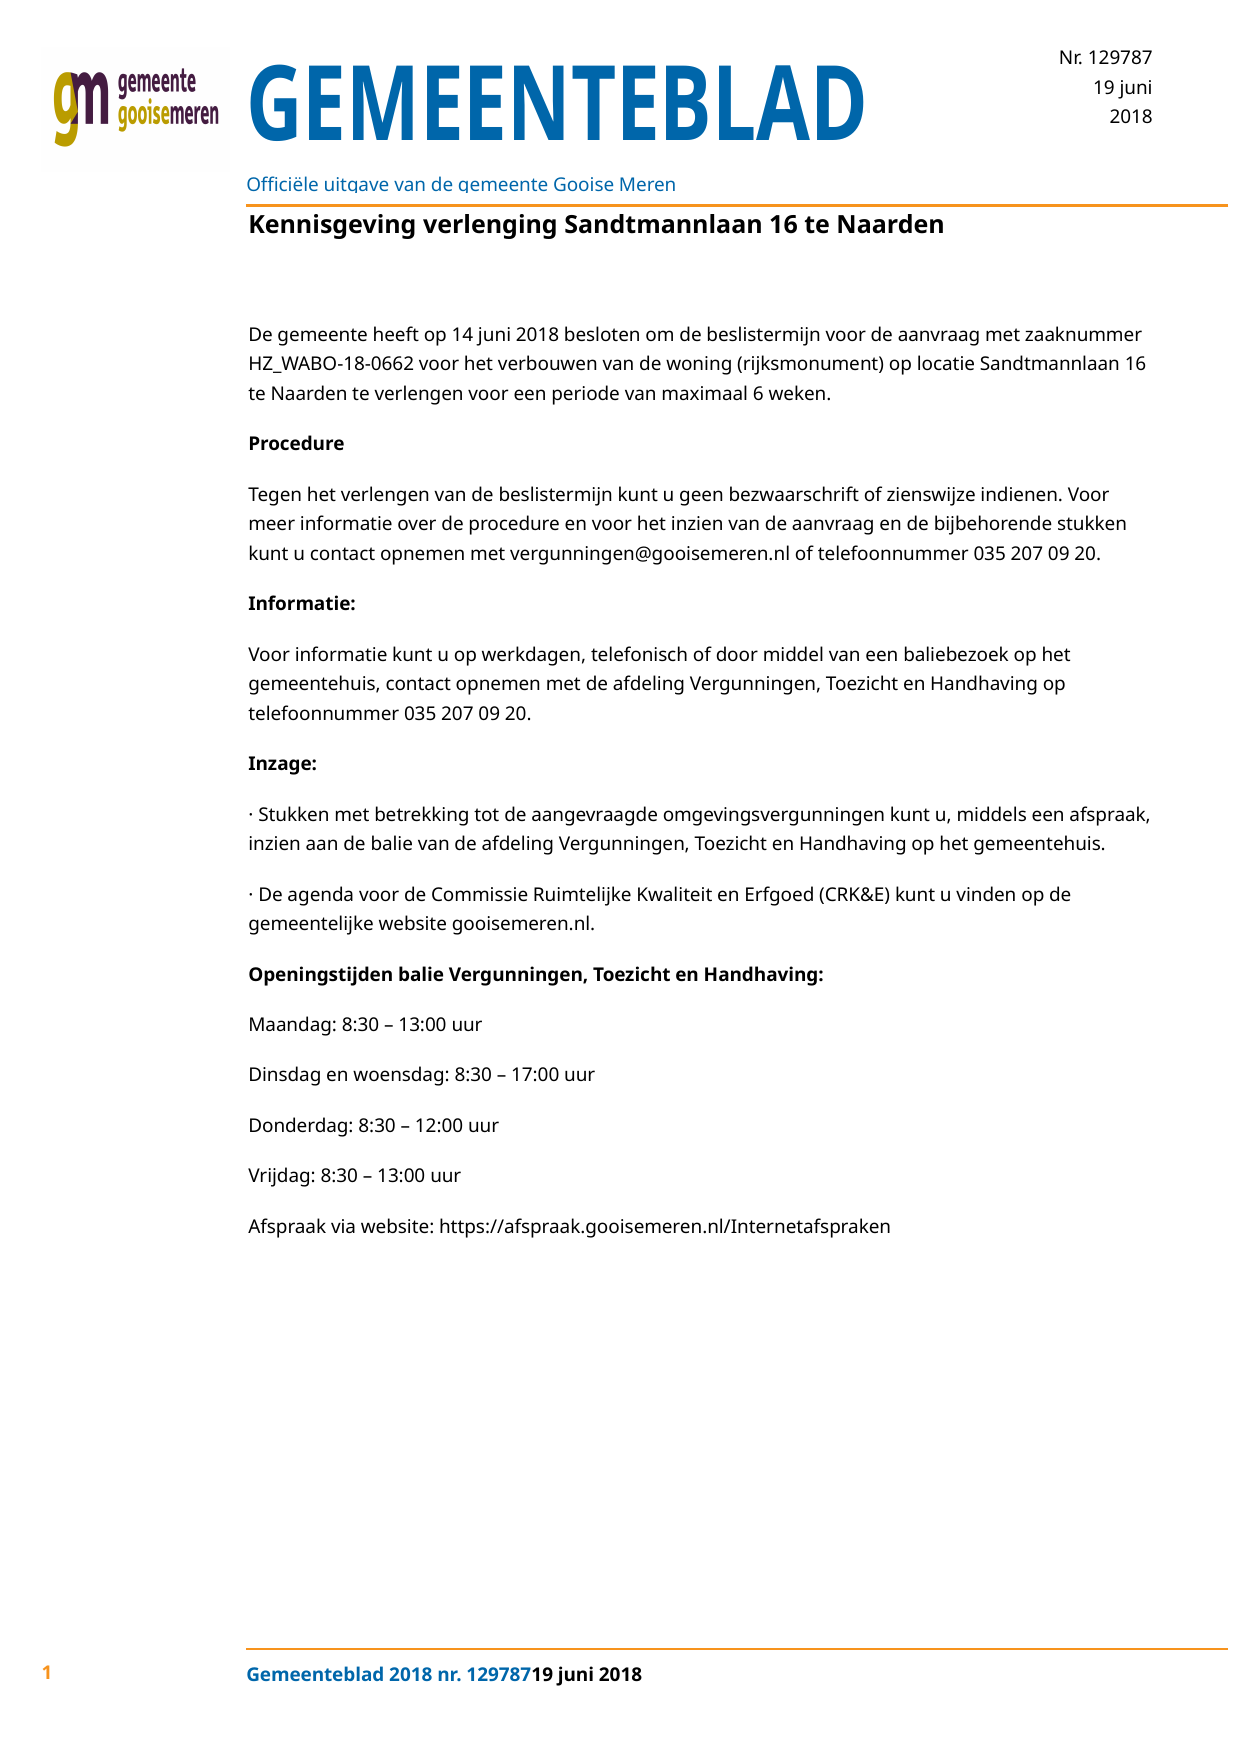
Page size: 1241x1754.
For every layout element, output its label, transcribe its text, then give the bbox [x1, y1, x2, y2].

text Inzage: [248, 750, 1152, 776]
text Vrijdag: 8:30 – 13:00 uur [248, 1162, 1152, 1188]
text Openingstijden balie Vergunningen, Toezicht en Handhaving: [248, 961, 1152, 986]
text · De agenda voor de Commissie Ruimtelijke Kwaliteit en Erfgoed (CRK&E) kunt u vinden op de gemeentelijke website gooisemeren.nl. [248, 881, 1152, 936]
text Kennisgeving verlenging Sandtmannlaan 16 te Naarden [248, 207, 1152, 241]
text Afspraak via website: https://afspraak.gooisemeren.nl/Internetafspraken [248, 1213, 1152, 1238]
text Tegen het verlengen van de beslistermijn kunt u geen bezwaarschrift of zienswijze indienen. Voor meer informatie over de procedure en voor het inzien van de aanvraag en de bijbehorende stukken kunt u contact opnemen met vergunningen@gooisemeren.nl of telefoonnummer 035 207 09 20. [248, 481, 1152, 566]
text Maandag: 8:30 – 13:00 uur [248, 1011, 1152, 1037]
text Voor informatie kunt u op werkdagen, telefonisch of door middel van een baliebezoek op het gemeentehuis, contact opnemen met de afdeling Vergunningen, Toezicht en Handhaving op telefoonnummer 035 207 09 20. [248, 641, 1152, 726]
text Dinsdag en woensdag: 8:30 – 17:00 uur [248, 1062, 1152, 1087]
text Donderdag: 8:30 – 12:00 uur [248, 1112, 1152, 1138]
text Procedure [248, 430, 1152, 456]
picture [41, 47, 231, 172]
text · Stukken met betrekking tot de aangevraagde omgevingsvergunningen kunt u, middels een afspraak, inzien aan de balie van de afdeling Vergunningen, Toezicht en Handhaving op het gemeentehuis. [248, 801, 1152, 856]
text De gemeente heeft op 14 juni 2018 besloten om de beslistermijn voor de aanvraag met zaaknummer HZ_WABO-18-0662 voor het verbouwen van de woning (rijksmonument) op locatie Sandtmannlaan 16 te Naarden te verlengen voor een periode van maximaal 6 weken. [248, 321, 1152, 406]
text Informatie: [248, 590, 1152, 616]
